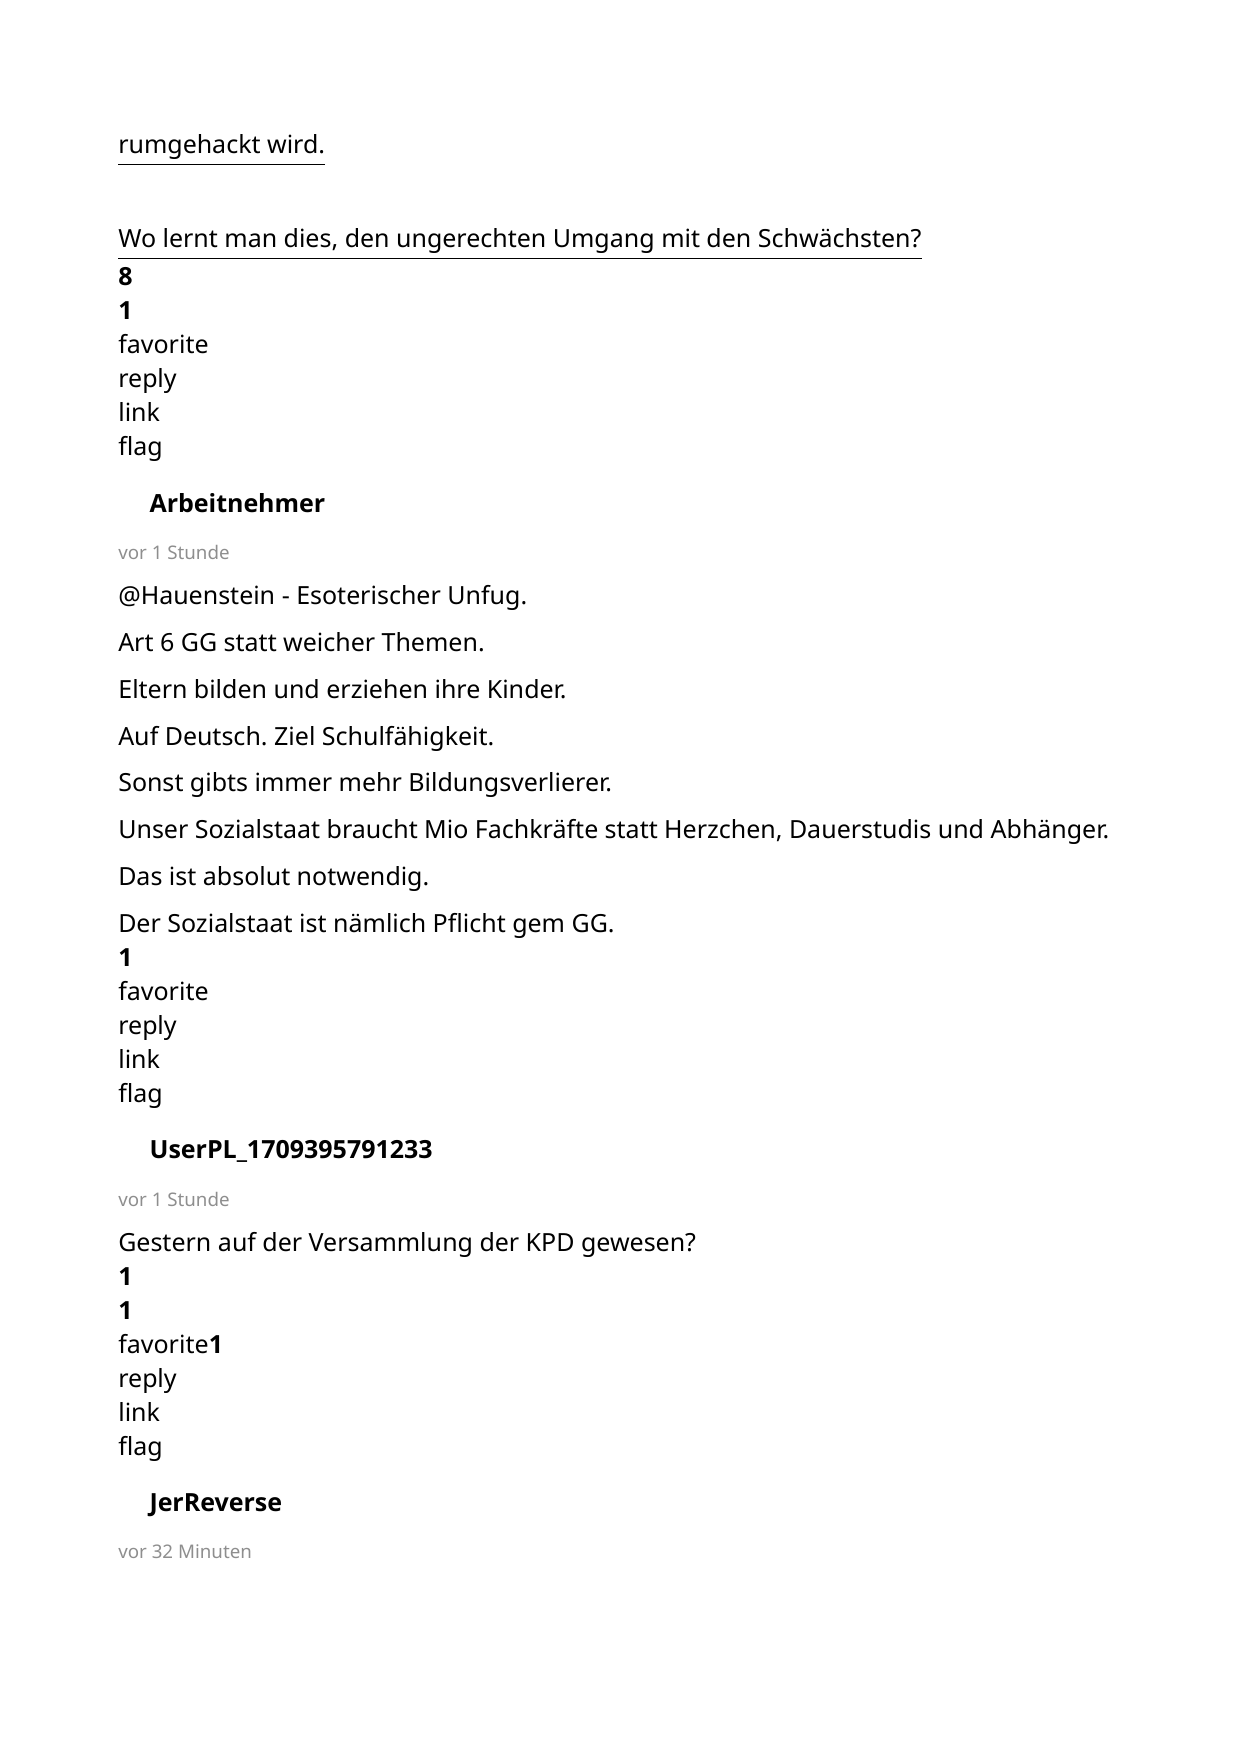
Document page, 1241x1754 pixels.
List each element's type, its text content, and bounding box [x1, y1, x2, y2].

text vor 1 Stunde [118, 1182, 1122, 1212]
text 8 [118, 259, 1122, 293]
text favorite [118, 974, 1122, 1008]
text 1 [118, 1258, 1122, 1292]
text link [118, 395, 1122, 429]
text reply [118, 1361, 1122, 1395]
text flag [118, 1429, 1122, 1463]
text link [118, 1395, 1122, 1429]
text reply [118, 361, 1122, 395]
text 1 [118, 293, 1122, 327]
text favorite [118, 327, 1122, 361]
text UserPL_1709395791233 [149, 1126, 1114, 1166]
text flag [118, 1076, 1122, 1110]
text JerReverse [149, 1478, 1114, 1519]
text rumgehackt wird. Wo lernt man dies, den ungerechten Umgang mit den Schwächsten? [118, 118, 1122, 259]
text @Hauenstein - Esoterischer Unfug. Art 6 GG statt weicher Themen. Eltern bilden und erziehen ihre Kinder. Auf Deutsch. Ziel Schulfähigkeit. Sonst gibts immer mehr Bildungsverlierer. Unser Sozialstaat braucht Mio Fachkräfte statt Herzchen, Dauerstudis und Abhänger. Das ist absolut notwendig. Der Sozialstaat ist nämlich Pflicht gem GG. [118, 565, 1122, 940]
text 1 [118, 1292, 1122, 1327]
text Gestern auf der Versammlung der KPD gewesen? [118, 1212, 1122, 1258]
text vor 1 Stunde [118, 535, 1122, 565]
text vor 32 Minuten [118, 1535, 1122, 1564]
text reply [118, 1008, 1122, 1042]
text favorite1 [118, 1327, 1122, 1361]
text Arbeitnehmer [149, 479, 1114, 519]
text flag [118, 429, 1122, 463]
text 1 [118, 940, 1122, 974]
text link [118, 1042, 1122, 1076]
